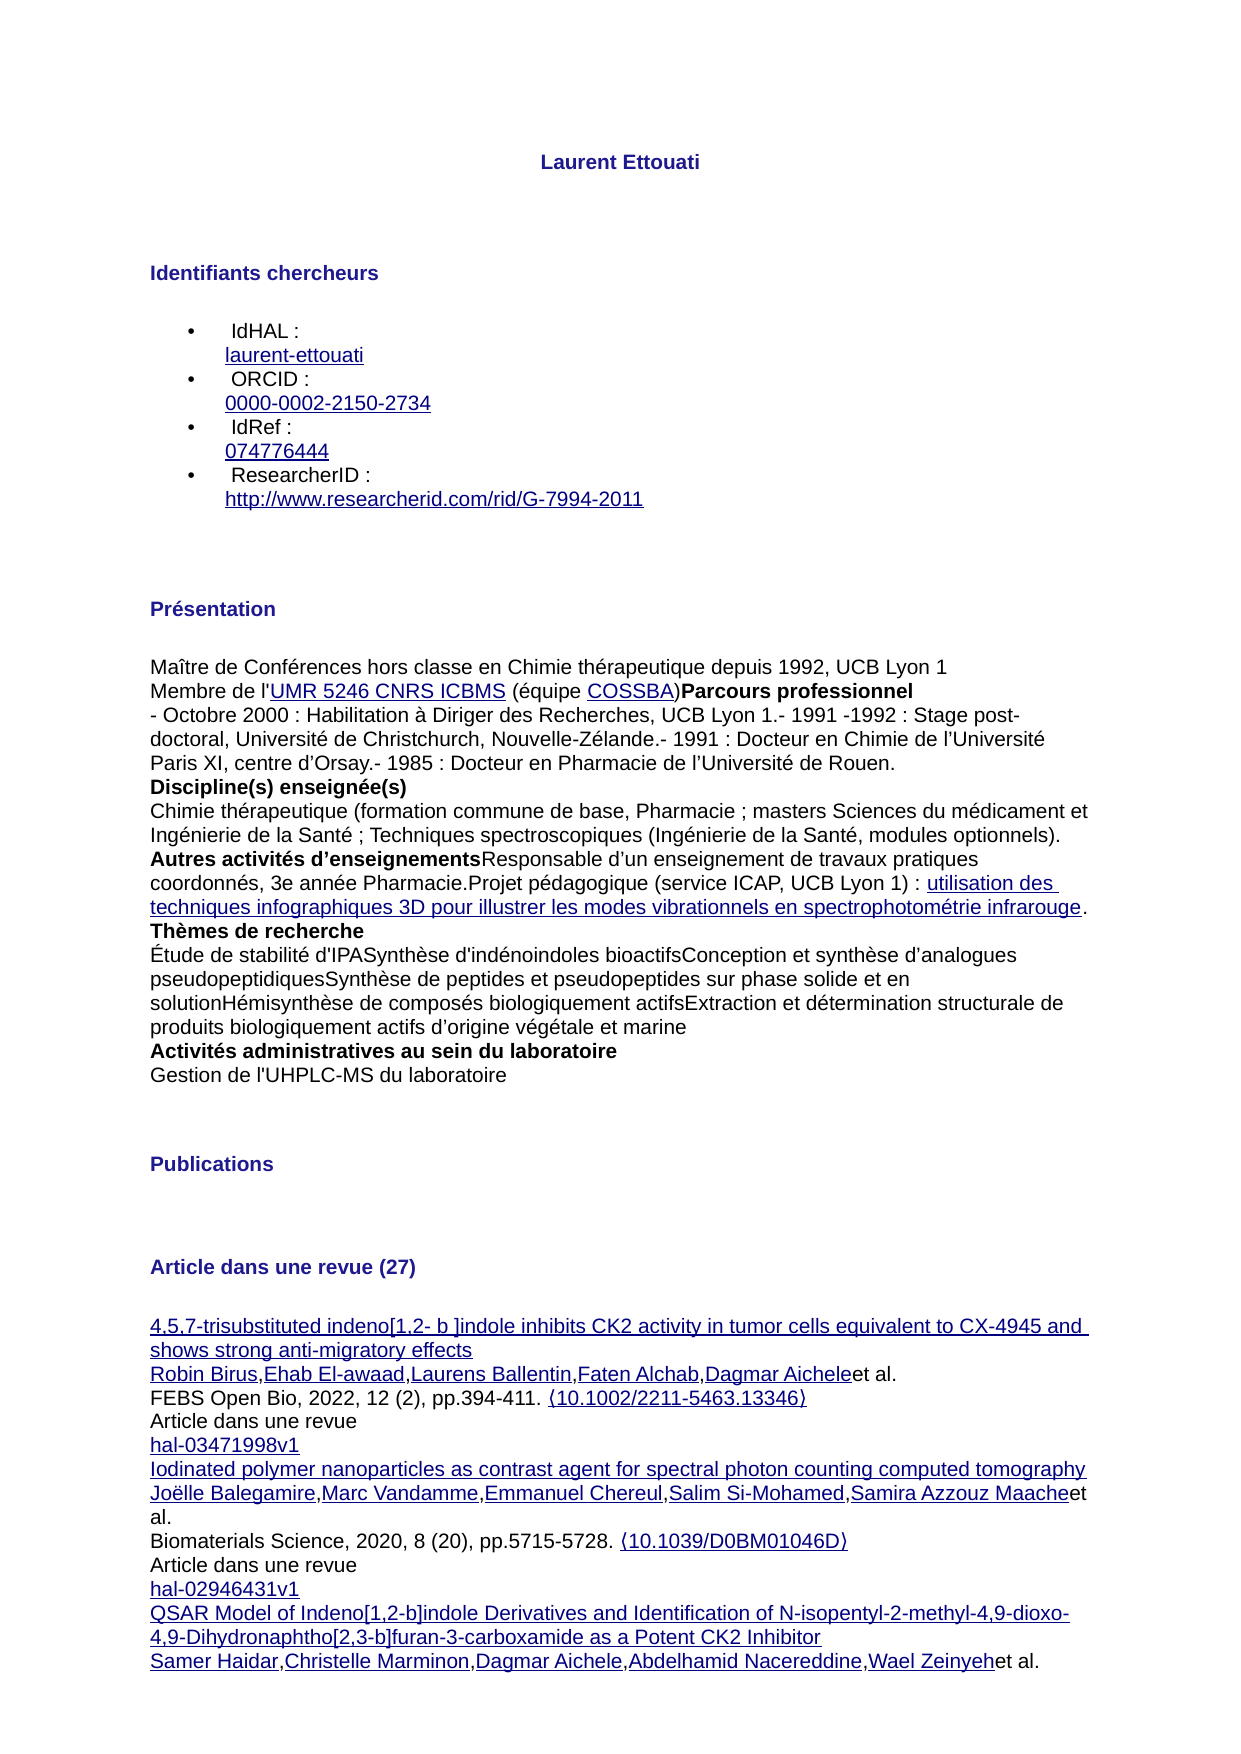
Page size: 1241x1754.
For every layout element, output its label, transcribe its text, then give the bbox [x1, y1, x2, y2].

subtitle Identifiants chercheurs [150, 260, 1090, 284]
list 074776444 [187, 438, 1090, 462]
text Activités administratives au sein du laboratoire [150, 1038, 1090, 1062]
list IdHAL : [187, 319, 1090, 343]
list 0000-0002-2150-2734 [187, 391, 1090, 414]
text Autres activités d’enseignementsResponsable d’un enseignement de travaux pratiques coordonnés, 3e année Pharmacie.Projet pédagogique (service ICAP, UCB Lyon 1) : utilisation des techniques infographiques 3D pour illustrer les modes vibrationnels en spectrophotométrie infrarouge. [150, 847, 1090, 919]
list ResearcherID : [187, 462, 1090, 486]
list laurent-ettouati [187, 343, 1090, 367]
text Discipline(s) enseignée(s) [150, 775, 1090, 799]
text Membre de l'UMR 5246 CNRS ICBMS (équipe COSSBA)Parcours professionnel [150, 679, 1090, 703]
text Étude de stabilité d'IPASynthèse d'indénoindoles bioactifsConception et synthèse d’analogues pseudopeptidiquesSynthèse de peptides et pseudopeptides sur phase solide et en solutionHémisynthèse de composés biologiquement actifsExtraction et détermination structurale de produits biologiquement actifs d’origine végétale et marine [150, 943, 1090, 1038]
list ORCID : [187, 367, 1090, 391]
subtitle Présentation [150, 597, 1090, 621]
list IdRef : [187, 414, 1090, 438]
subtitle Publications [150, 1152, 1090, 1176]
table_header 4,5,7‐trisubstituted indeno[1,2‐ b ]indole inhibits CK2 activity in tumor cells equivalent to CX‐4945 and shows strong anti‐migratory effects Robin Birus,Ehab El‐awaad,Laurens Ballentin,Faten Alchab,Dagmar Aicheleet al. FEBS Open Bio, 2022, 12 (2), pp.394-411. ⟨10.1002/2211-5463.13346⟩ Article dans une revue hal-03471998v1 [150, 1314, 1090, 1457]
text Chimie thérapeutique (formation commune de base, Pharmacie ; masters Sciences du médicament et Ingénierie de la Santé ; Techniques spectroscopiques (Ingénierie de la Santé, modules optionnels). [150, 799, 1090, 847]
subtitle Laurent Ettouati [150, 150, 1090, 174]
table_cell Iodinated polymer nanoparticles as contrast agent for spectral photon counting computed tomography Joëlle Balegamire,Marc Vandamme,Emmanuel Chereul,Salim Si-Mohamed,Samira Azzouz Maacheet al. Biomaterials Science, 2020, 8 (20), pp.5715-5728. ⟨10.1039/D0BM01046D⟩ Article dans une revue hal-02946431v1 [150, 1457, 1090, 1601]
text Thèmes de recherche [150, 919, 1090, 943]
subtitle Article dans une revue (27) [150, 1255, 1090, 1279]
list http://www.researcherid.com/rid/G-7994-2011 [187, 486, 1090, 510]
text - Octobre 2000 : Habilitation à Diriger des Recherches, UCB Lyon 1.- 1991 -1992 : Stage post-doctoral, Université de Christchurch, Nouvelle-Zélande.- 1991 : Docteur en Chimie de l’Université Paris XI, centre d’Orsay.- 1985 : Docteur en Pharmacie de l’Université de Rouen. [150, 703, 1090, 775]
text Gestion de l'UHPLC-MS du laboratoire [150, 1062, 1090, 1086]
text Maître de Conférences hors classe en Chimie thérapeutique depuis 1992, UCB Lyon 1 [150, 655, 1090, 679]
table_cell QSAR Model of Indeno[1,2-b]indole Derivatives and Identification of N-isopentyl-2-methyl-4,9-dioxo-4,9-Dihydronaphtho[2,3-b]furan-3-carboxamide as a Potent CK2 Inhibitor Samer Haidar,Christelle Marminon,Dagmar Aichele,Abdelhamid Nacereddine,Wael Zeinyehet al. [150, 1601, 1090, 1673]
